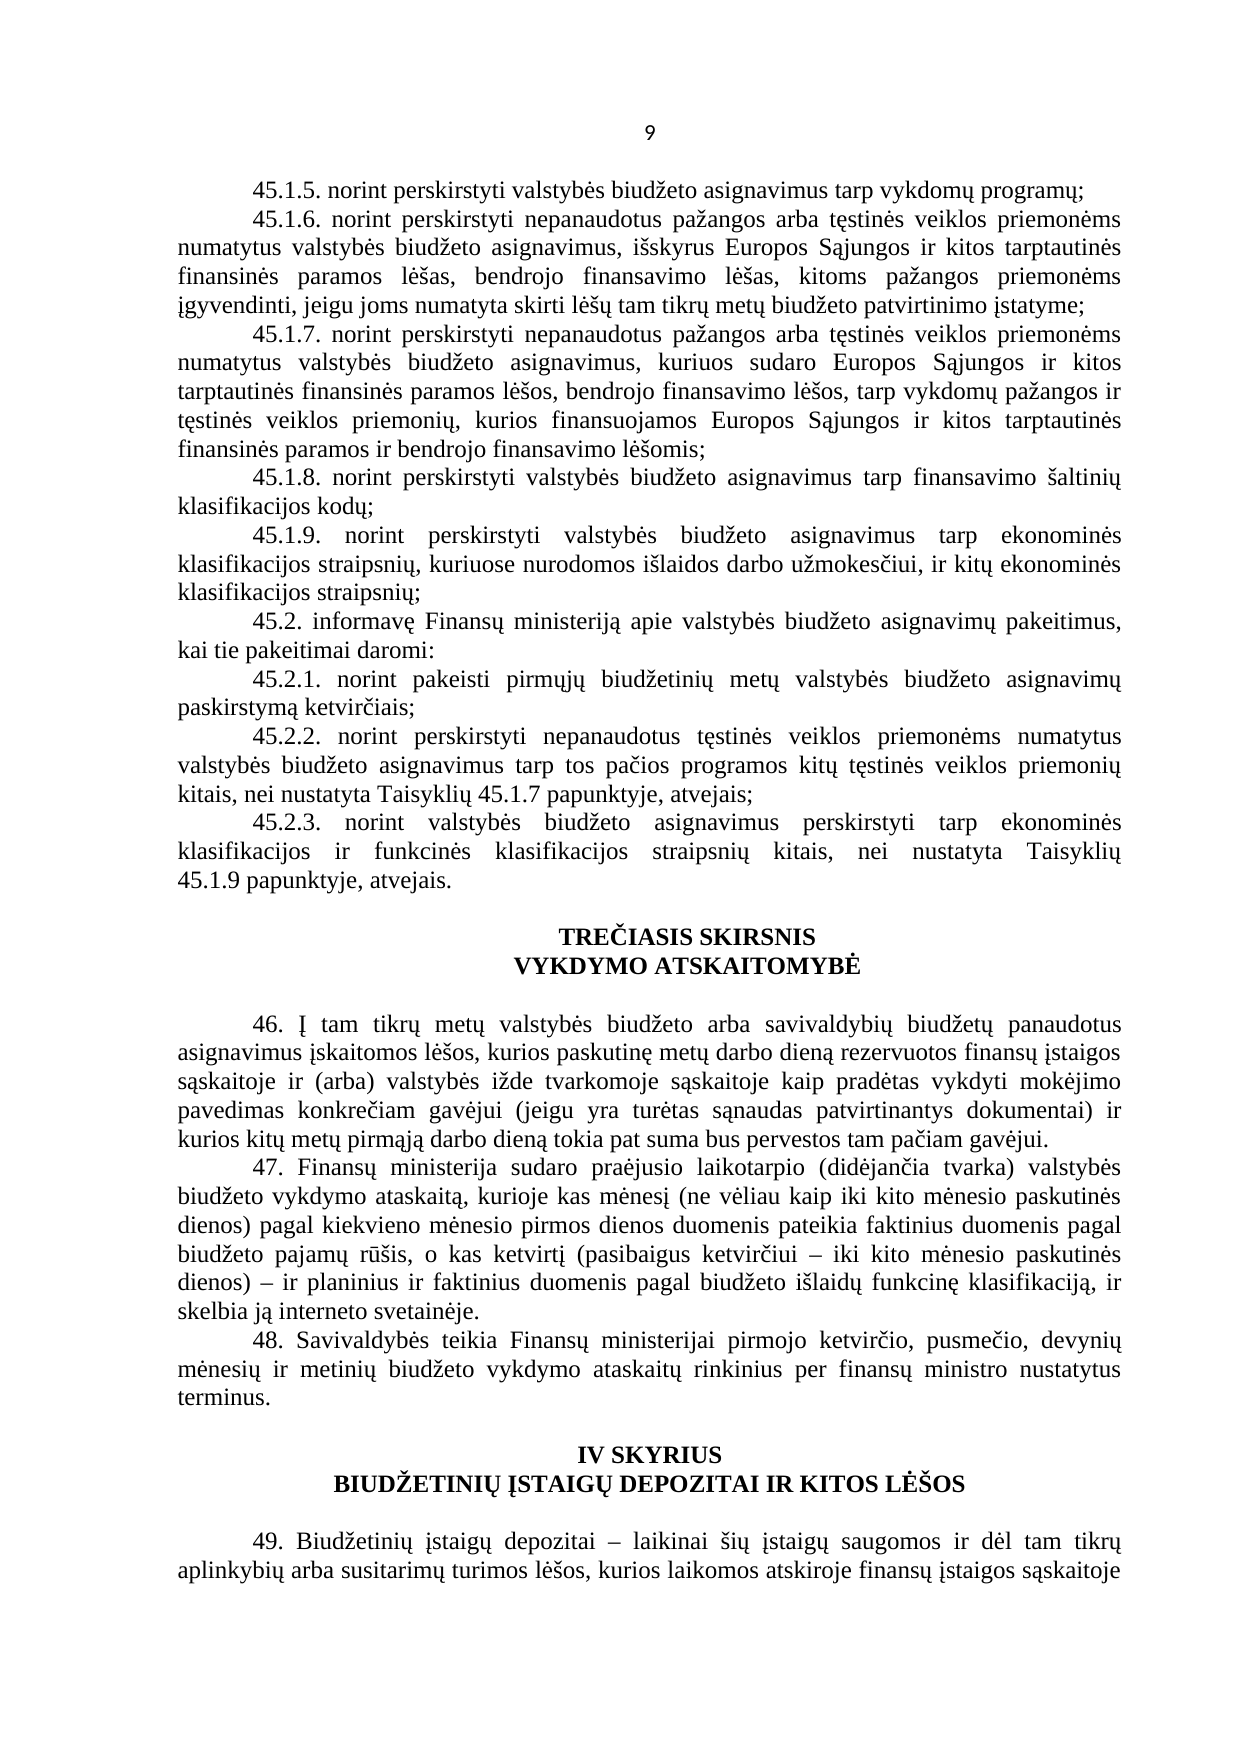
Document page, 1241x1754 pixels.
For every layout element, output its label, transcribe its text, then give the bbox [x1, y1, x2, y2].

text 45.2.1. norint pakeisti pirmųjų biudžetinių metų valstybės biudžeto asignavimų paskirstymą ketvirčiais; [177, 664, 1122, 721]
text TREČIASIS SKIRSNIS [177, 922, 1122, 951]
text 49. Biudžetinių įstaigų depozitai – laikinai šių įstaigų saugomos ir dėl tam tikrų aplinkybių arba susitarimų turimos lėšos, kurios laikomos atskiroje finansų įstaigos sąskaitoje [177, 1526, 1122, 1584]
text 46. Į tam tikrų metų valstybės biudžeto arba savivaldybių biudžetų panaudotus asignavimus įskaitomos lėšos, kurios paskutinę metų darbo dieną rezervuotos finansų įstaigos sąskaitoje ir (arba) valstybės ižde tvarkomoje sąskaitoje kaip pradėtas vykdyti mokėjimo pavedimas konkrečiam gavėjui (jeigu yra turėtas sąnaudas patvirtinantys dokumentai) ir kurios kitų metų pirmąją darbo dieną tokia pat suma bus pervestos tam pačiam gavėjui. [177, 1009, 1122, 1152]
text 45.1.7. norint perskirstyti nepanaudotus pažangos arba tęstinės veiklos priemonėms numatytus valstybės biudžeto asignavimus, kuriuos sudaro Europos Sąjungos ir kitos tarptautinės finansinės paramos lėšos, bendrojo finansavimo lėšos, tarp vykdomų pažangos ir tęstinės veiklos priemonių, kurios finansuojamos Europos Sąjungos ir kitos tarptautinės finansinės paramos ir bendrojo finansavimo lėšomis; [177, 319, 1122, 462]
text IV SKYRIUS [177, 1440, 1122, 1469]
text 45.1.8. norint perskirstyti valstybės biudžeto asignavimus tarp finansavimo šaltinių klasifikacijos kodų; [177, 462, 1122, 520]
text 47. Finansų ministerija sudaro praėjusio laikotarpio (didėjančia tvarka) valstybės biudžeto vykdymo ataskaitą, kurioje kas mėnesį (ne vėliau kaip iki kito mėnesio paskutinės dienos) pagal kiekvieno mėnesio pirmos dienos duomenis pateikia faktinius duomenis pagal biudžeto pajamų rūšis, o kas ketvirtį (pasibaigus ketvirčiui – iki kito mėnesio paskutinės dienos) – ir planinius ir faktinius duomenis pagal biudžeto išlaidų funkcinę klasifikaciją, ir skelbia ją interneto svetainėje. [177, 1152, 1122, 1325]
text 45.1.5. norint perskirstyti valstybės biudžeto asignavimus tarp vykdomų programų; [177, 175, 1122, 204]
text 45.2. informavę Finansų ministeriją apie valstybės biudžeto asignavimų pakeitimus, kai tie pakeitimai daromi: [177, 606, 1122, 664]
text BIUDŽETINIŲ ĮSTAIGŲ DEPOZITAI IR KITOS LĖŠOS [177, 1469, 1122, 1497]
text VYKDYMO ATSKAITOMYBĖ [177, 951, 1122, 980]
text 45.2.3. norint valstybės biudžeto asignavimus perskirstyti tarp ekonominės klasifikacijos ir funkcinės klasifikacijos straipsnių kitais, nei nustatyta Taisyklių 45.1.9 papunktyje, atvejais. [177, 807, 1122, 894]
text 45.1.6. norint perskirstyti nepanaudotus pažangos arba tęstinės veiklos priemonėms numatytus valstybės biudžeto asignavimus, išskyrus Europos Sąjungos ir kitos tarptautinės finansinės paramos lėšas, bendrojo finansavimo lėšas, kitoms pažangos priemonėms įgyvendinti, jeigu joms numatyta skirti lėšų tam tikrų metų biudžeto patvirtinimo įstatyme; [177, 204, 1122, 319]
text 45.1.9. norint perskirstyti valstybės biudžeto asignavimus tarp ekonominės klasifikacijos straipsnių, kuriuose nurodomos išlaidos darbo užmokesčiui, ir kitų ekonominės klasifikacijos straipsnių; [177, 520, 1122, 606]
text 45.2.2. norint perskirstyti nepanaudotus tęstinės veiklos priemonėms numatytus valstybės biudžeto asignavimus tarp tos pačios programos kitų tęstinės veiklos priemonių kitais, nei nustatyta Taisyklių 45.1.7 papunktyje, atvejais; [177, 721, 1122, 807]
text 48. Savivaldybės teikia Finansų ministerijai pirmojo ketvirčio, pusmečio, devynių mėnesių ir metinių biudžeto vykdymo ataskaitų rinkinius per finansų ministro nustatytus terminus. [177, 1325, 1122, 1411]
